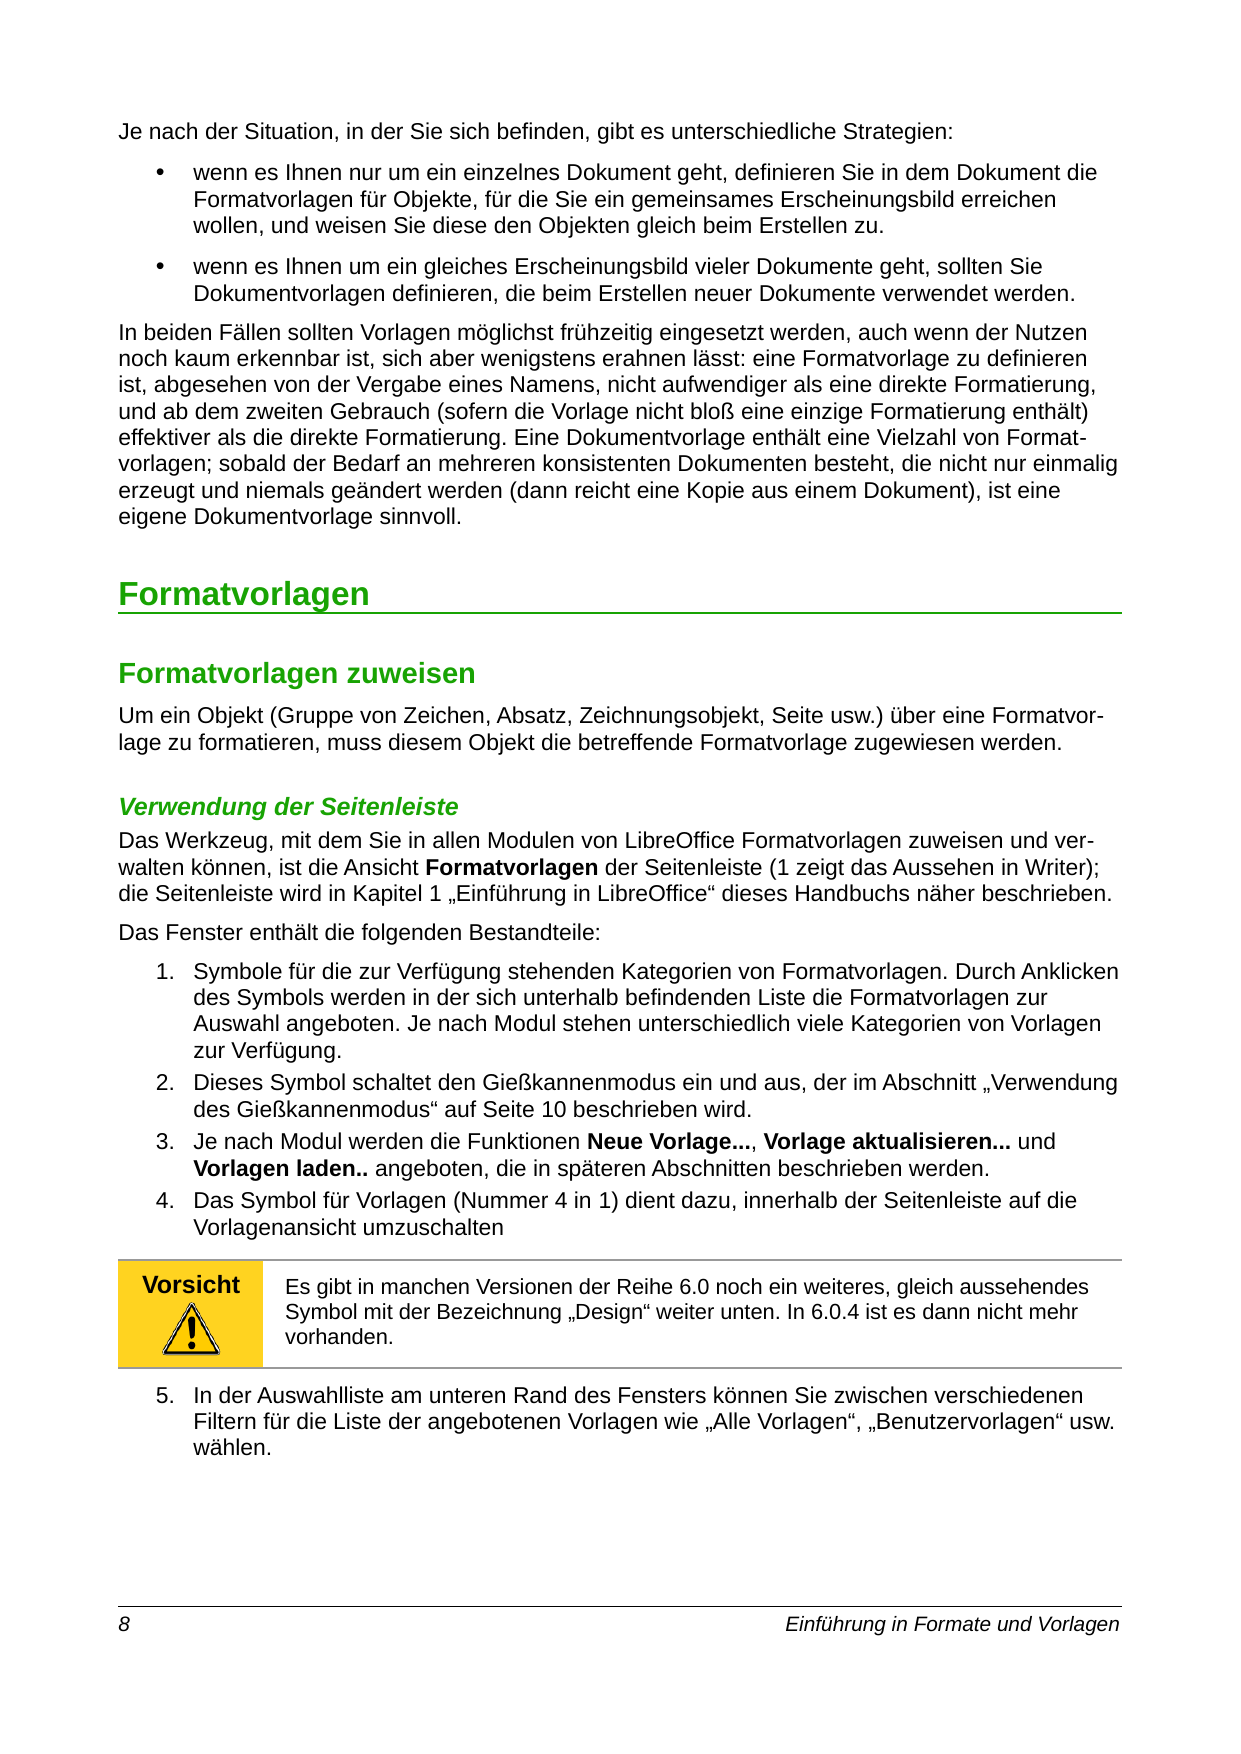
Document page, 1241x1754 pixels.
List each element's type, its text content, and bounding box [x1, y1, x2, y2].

subtitle Verwendung der Seitenleiste [118, 792, 1122, 821]
subtitle Formatvorlagen zuweisen [118, 656, 1122, 690]
text Das Fenster enthält die folgenden Bestandteile: [118, 919, 1122, 945]
list In der Auswahlliste am unteren Rand des Fensters können Sie zwischen verschiedenen Filtern für die Liste der angebotenen Vorlagen wie „Alle Vorlagen“, „Benutzervorlagen“ usw. wählen. [156, 1382, 1122, 1461]
text Je nach der Situation, in der Sie sich befinden, gibt es unterschiedliche Strategien: [118, 118, 1122, 144]
table_header Vorsicht [118, 1261, 263, 1367]
list wenn es Ihnen nur um ein einzelnes Dokument geht, definieren Sie in dem Dokument die Formatvorlagen für Objekte, für die Sie ein gemeinsames Erscheinungsbild erreichen wollen, und weisen Sie diese den Objekten gleich beim Erstellen zu. [156, 157, 1122, 238]
subtitle Formatvorlagen [118, 574, 1122, 612]
text Das Werkzeug, mit dem Sie in allen Modulen von LibreOffice Formatvorlagen zuweisen und ver­walten können, ist die Ansicht Formatvorlagen der Seitenleiste (Abbildung 1 zeigt das Aussehen in Writer); die Seitenleiste wird in Kapitel 1 „Einführung in LibreOffice“ dieses Handbuchs näher beschrieben. [118, 827, 1122, 906]
list Je nach Modul werden die Funktionen Neue Vorlage..., Vorlage aktualisieren... und Vorlagen laden.. angeboten, die in späteren Abschnitten beschrieben werden. [156, 1128, 1122, 1181]
picture [158, 1298, 224, 1359]
table_header Es gibt in manchen Versionen der Reihe 6.0 noch ein weiteres, gleich aussehendes Symbol mit der Bezeichnung „Design“ weiter unten. In 6.0.4 ist es dann nicht mehr vorhanden. [264, 1261, 1122, 1367]
list Symbole für die zur Verfügung stehenden Kategorien von Formatvorlagen. Durch Anklicken des Symbols werden in der sich unterhalb befindenden Liste die Formatvorlagen zur Auswahl angeboten. Je nach Modul stehen unterschiedlich viele Kategorien von Vorlagen zur Verfügung. [156, 958, 1122, 1063]
list Dieses Symbol schaltet den Gießkannenmodus ein und aus, der im Abschnitt „Verwendung des Gießkannenmodus“ auf Seite 10 beschrieben wird. [156, 1069, 1122, 1122]
text In beiden Fällen sollten Vorlagen möglichst frühzeitig eingesetzt werden, auch wenn der Nutzen noch kaum erkennbar ist, sich aber wenigstens erahnen lässt: eine Formatvorlage zu definieren ist, abgesehen von der Vergabe eines Namens, nicht aufwendiger als eine direkte Formatierung, und ab dem zweiten Gebrauch (sofern die Vorlage nicht bloß eine einzige Formatierung enthält) effektiver als die direkte Formatierung. Eine Dokumentvorlage enthält eine Vielzahl von Format­vorlagen; sobald der Bedarf an mehreren konsistenten Dokumenten besteht, die nicht nur einmalig erzeugt und niemals geändert werden (dann reicht eine Kopie aus einem Dokument), ist eine eigene Dokumentvorlage sinnvoll. [118, 318, 1122, 529]
list Das Symbol für Vorlagen (Nummer 4 in Abbildung 1) dient dazu, innerhalb der Seitenleiste auf die Vorlagenansicht umzuschalten [156, 1187, 1122, 1240]
list wenn es Ihnen um ein gleiches Erscheinungsbild vieler Dokumente geht, sollten Sie Dokumentvorlagen definieren, die beim Erstellen neuer Dokumente verwendet werden. [156, 251, 1122, 306]
text Um ein Objekt (Gruppe von Zeichen, Absatz, Zeichnungsobjekt, Seite usw.) über eine Formatvor­lage zu formatieren, muss diesem Objekt die betreffende Formatvorlage zugewiesen werden. [118, 702, 1122, 755]
